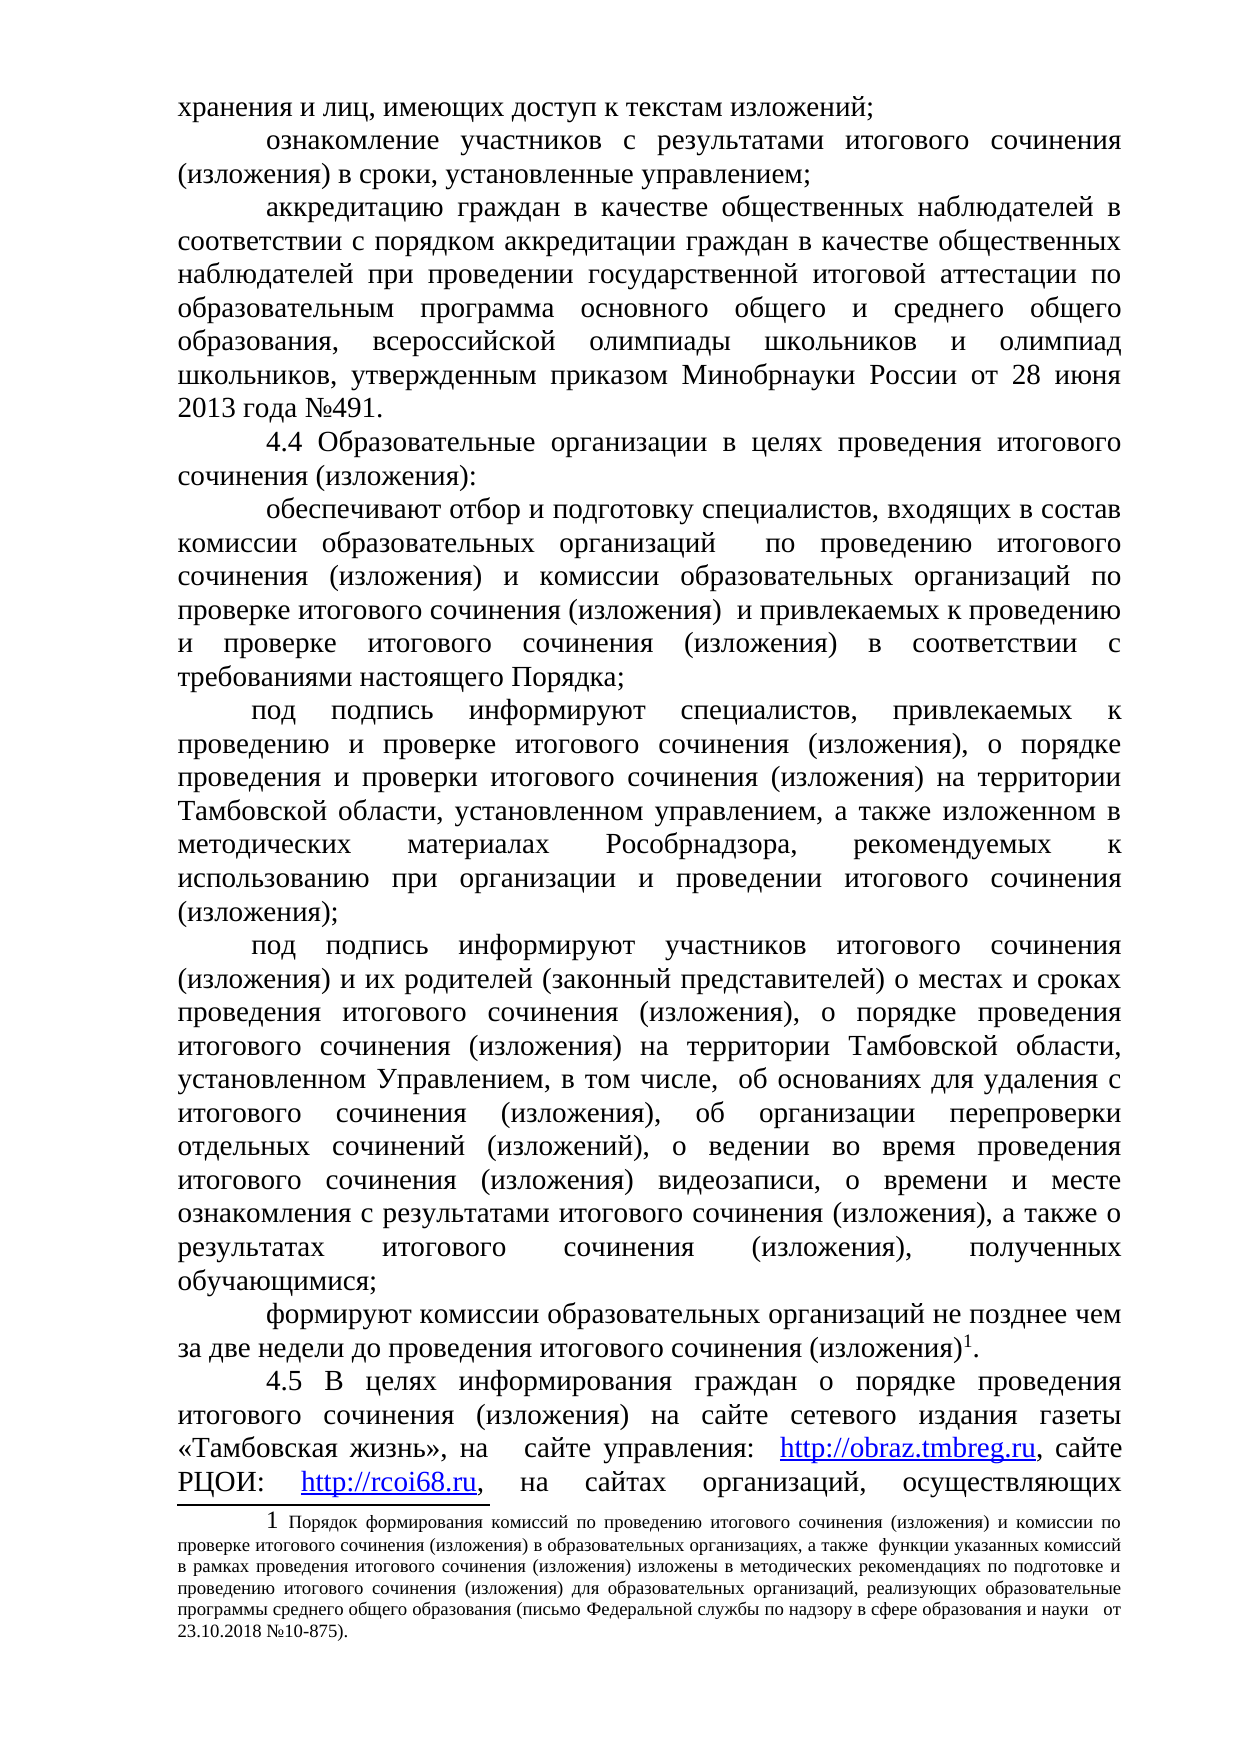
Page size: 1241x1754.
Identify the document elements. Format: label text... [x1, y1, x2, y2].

text ознакомление участников с результатами итогового сочинения (изложения) в сроки, установленные управлением; [177, 122, 1122, 189]
text формируют комиссии образовательных организаций не позднее чем за две недели до проведения итогового сочинения (изложения). [177, 1296, 1122, 1363]
text под подпись информируют специалистов, привлекаемых к проведению и проверке итогового сочинения (изложения), о порядке проведения и проверки итогового сочинения (изложения) на территории Тамбовской области, установленном управлением, а также изложенном в методических материалах Рособрнадзора, рекомендуемых к использованию при организации и проведении итогового сочинения (изложения); [177, 692, 1122, 927]
text Порядок формирования комиссий по проведению итогового сочинения (изложения) и комиссии по проверке итогового сочинения (изложения) в образовательных организациях, а также функции указанных комиссий в рамках проведения итогового сочинения (изложения) изложены в методических рекомендациях по подготовке и проведению итогового сочинения (изложения) для образовательных организаций, реализующих образовательные программы среднего общего образования (письмо Федеральной службы по надзору в сфере образования и науки от 23.10.2018 №10-875). [177, 1505, 1122, 1641]
text под подпись информируют участников итогового сочинения (изложения) и их родителей (законный представителей) о местах и сроках проведения итогового сочинения (изложения), о порядке проведения итогового сочинения (изложения) на территории Тамбовской области, установленном Управлением, в том числе, об основаниях для удаления с итогового сочинения (изложения), об организации перепроверки отдельных сочинений (изложений), о ведении во время проведения итогового сочинения (изложения) видеозаписи, о времени и месте ознакомления с результатами итогового сочинения (изложения), а также о результатах итогового сочинения (изложения), полученных обучающимися; [177, 927, 1122, 1296]
text 4.4 Образовательные организации в целях проведения итогового сочинения (изложения): [177, 424, 1122, 491]
text 4.5 В целях информирования граждан о порядке проведения итогового сочинения (изложения) на сайте сетевого издания газеты «Тамбовская жизнь», на сайте управления: http://obraz.tmbreg.ru, сайте РЦОИ: http://rcoi68.ru, на сайтах организаций, осуществляющих [177, 1363, 1122, 1497]
text хранения и лиц, имеющих доступ к текстам изложений; [177, 89, 1122, 122]
text аккредитацию граждан в качестве общественных наблюдателей в соответствии с порядком аккредитации граждан в качестве общественных наблюдателей при проведении государственной итоговой аттестации по образовательным программа основного общего и среднего общего образования, всероссийской олимпиады школьников и олимпиад школьников, утвержденным приказом Минобрнауки России от 28 июня 2013 года №491. [177, 189, 1122, 424]
text обеспечивают отбор и подготовку специалистов, входящих в состав комиссии образовательных организаций по проведению итогового сочинения (изложения) и комиссии образовательных организаций по проверке итогового сочинения (изложения) и привлекаемых к проведению и проверке итогового сочинения (изложения) в соответствии с требованиями настоящего Порядка; [177, 491, 1122, 692]
